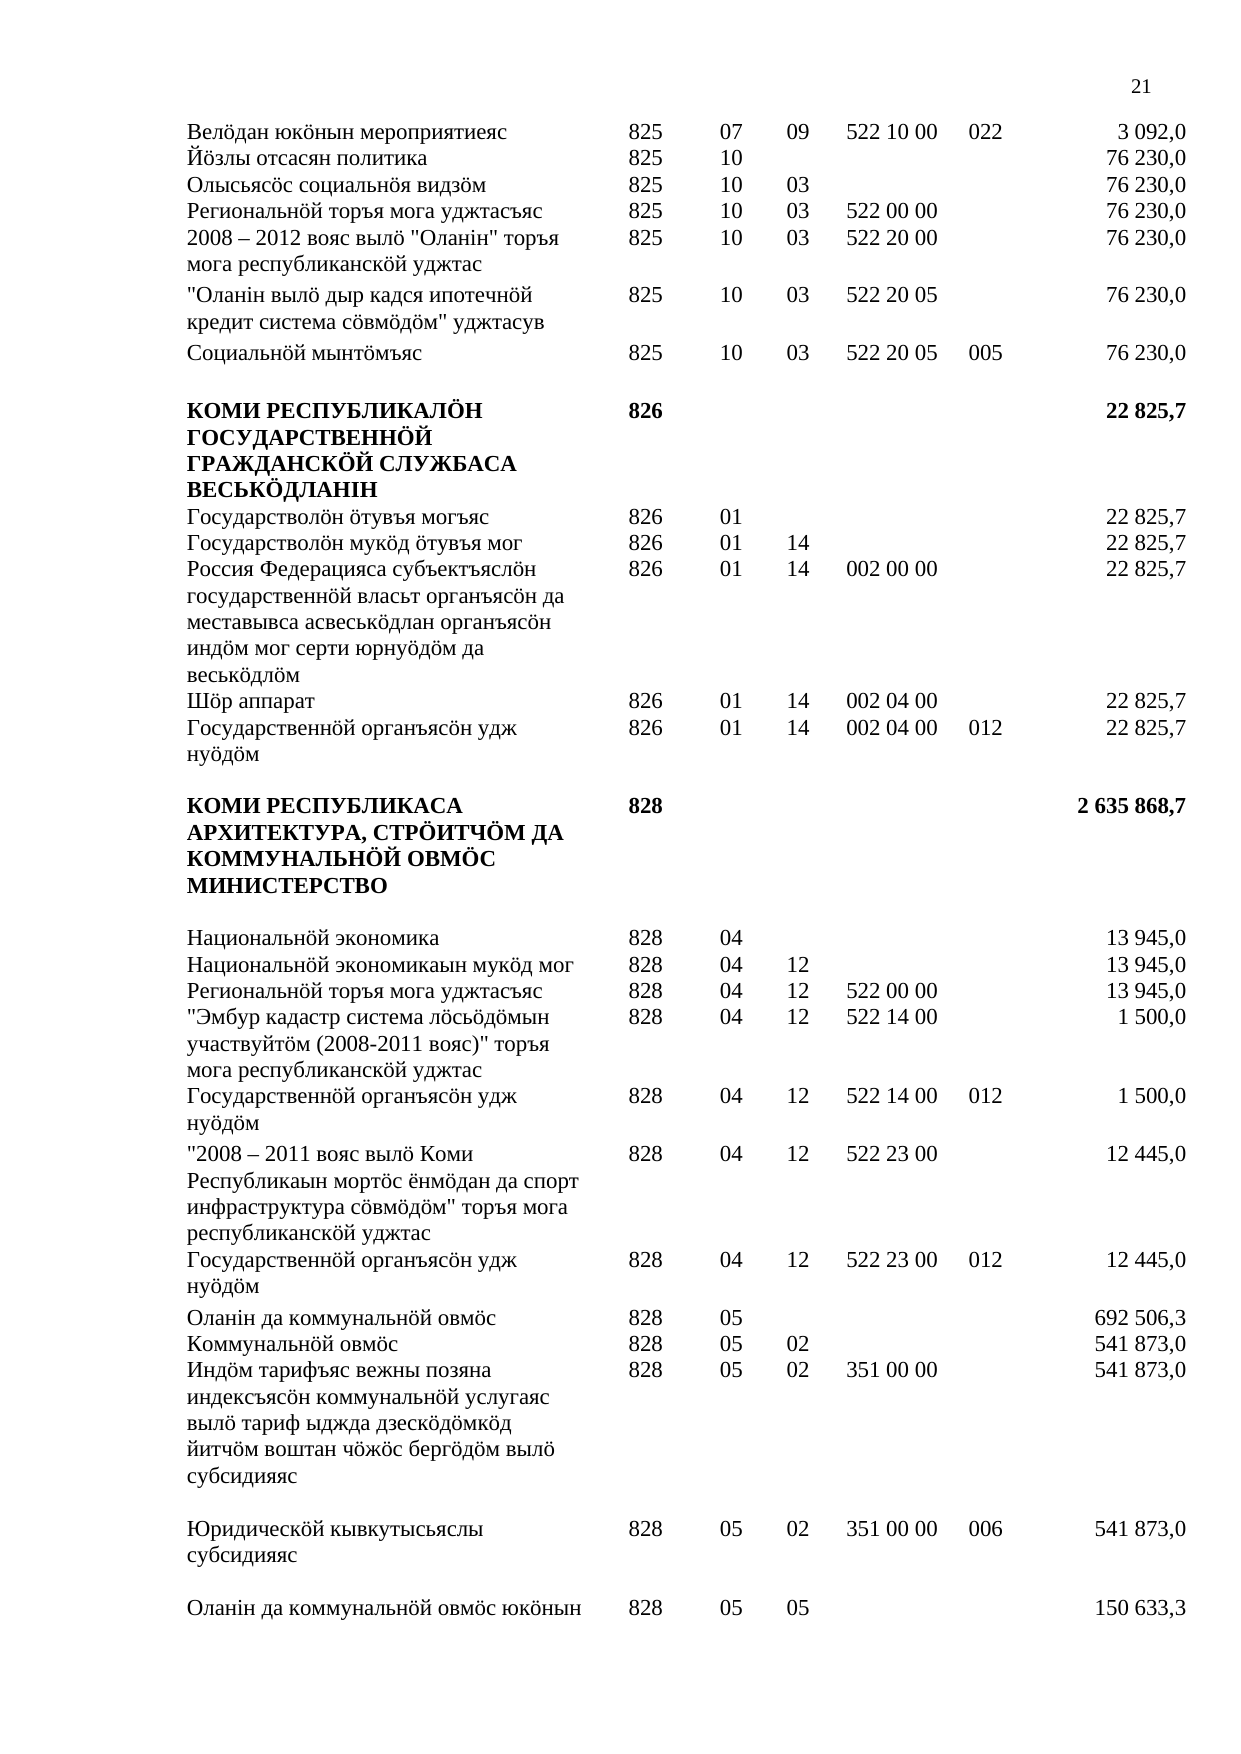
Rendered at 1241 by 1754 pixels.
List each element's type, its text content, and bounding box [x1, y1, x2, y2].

table_cell 825 [589, 281, 702, 339]
table_cell 825 [589, 197, 702, 223]
table_cell [836, 924, 948, 951]
table_cell 541 873,0 [1023, 1330, 1192, 1356]
table_cell 006 [948, 1515, 1023, 1594]
table_cell [836, 793, 948, 924]
table_cell Национальнöй экономика [181, 924, 589, 951]
table_cell 04 [702, 924, 760, 951]
table_cell [948, 555, 1023, 687]
table_cell "Оланін вылö дыр кадся ипотечнöй кредит система сöвмöдöм" уджтасув [181, 281, 589, 339]
table_cell 03 [760, 281, 836, 339]
table_cell 05 [702, 1304, 760, 1330]
table_cell Индöм тарифъяс вежны позяна индексъясöн коммунальнöй услугаяс вылö тариф ыджда дзескöдöмкöд йитчöм воштан чöжöс бергöдöм вылö субсидияяс [181, 1356, 589, 1514]
table_cell [948, 1330, 1023, 1356]
table_cell [1192, 1083, 1229, 1140]
table_cell Коммунальнöй овмöс [181, 1330, 589, 1356]
table_cell 022 [948, 118, 1023, 144]
table_cell [1192, 118, 1229, 144]
table_cell [836, 503, 948, 529]
table_cell Государственнöй органъясöн удж нуöдöм [181, 1246, 589, 1304]
table_cell 22 825,7 [1023, 714, 1192, 793]
table_cell 14 [760, 555, 836, 687]
table_cell 22 825,7 [1023, 503, 1192, 529]
table_cell 01 [702, 714, 760, 793]
table_cell Оланiн да коммунальнöй овмöс [181, 1304, 589, 1330]
table_cell [836, 1594, 948, 1620]
table_cell 01 [702, 503, 760, 529]
table_cell Государстволöн öтувъя могъяс [181, 503, 589, 529]
table_cell 825 [589, 171, 702, 197]
table_cell КОМИ РЕСПУБЛИКАЛÖН ГОСУДАРСТВЕННÖЙ ГРАЖДАНСКÖЙ СЛУЖБАСА ВЕСЬКÖДЛАНIН [181, 397, 589, 503]
table_cell 002 04 00 [836, 687, 948, 713]
table_cell [1192, 924, 1229, 951]
table_cell [1192, 145, 1229, 171]
table_cell Государственнöй органъясöн удж нуöдöм [181, 1083, 589, 1140]
table_cell 825 [589, 145, 702, 171]
table_cell [1192, 1594, 1229, 1620]
table_cell 14 [760, 714, 836, 793]
table_cell 03 [760, 197, 836, 223]
table_cell Национальнöй экономикаын мукöд мог [181, 951, 589, 977]
table_cell 522 20 05 [836, 339, 948, 397]
table_cell [836, 529, 948, 555]
table_cell [836, 1304, 948, 1330]
table_cell 351 00 00 [836, 1515, 948, 1594]
table_cell 522 23 00 [836, 1246, 948, 1304]
table_cell [948, 1304, 1023, 1330]
table_cell 10 [702, 339, 760, 397]
table_cell [948, 1140, 1023, 1246]
table_cell 01 [702, 687, 760, 713]
table_cell 828 [589, 1594, 702, 1620]
table_cell 351 00 00 [836, 1356, 948, 1514]
table_cell 825 [589, 118, 702, 144]
table_cell 02 [760, 1356, 836, 1514]
table_cell 02 [760, 1330, 836, 1356]
table_cell [948, 1356, 1023, 1514]
table_cell Йöзлы отсасян политика [181, 145, 589, 171]
table_cell [1192, 977, 1229, 1003]
table_cell [1192, 1140, 1229, 1246]
table_cell Оланiн да коммунальнöй овмöс юкöнын [181, 1594, 589, 1620]
table_cell 05 [702, 1515, 760, 1594]
table_cell 002 04 00 [836, 714, 948, 793]
table_cell 07 [702, 118, 760, 144]
table_cell [948, 1594, 1023, 1620]
table_cell 76 230,0 [1023, 197, 1192, 223]
table_cell 03 [760, 224, 836, 281]
table_cell [1192, 687, 1229, 713]
table_cell 12 [760, 977, 836, 1003]
table_cell [836, 145, 948, 171]
table_cell 522 20 00 [836, 224, 948, 281]
table_cell 541 873,0 [1023, 1515, 1192, 1594]
table_cell [1192, 1330, 1229, 1356]
table_cell [948, 687, 1023, 713]
table_cell [1192, 197, 1229, 223]
table_cell 12 [760, 951, 836, 977]
table_cell 828 [589, 793, 702, 924]
table_cell [836, 397, 948, 503]
table_cell 2 635 868,7 [1023, 793, 1192, 924]
table_cell 03 [760, 171, 836, 197]
table_cell 76 230,0 [1023, 339, 1192, 397]
table_cell 12 445,0 [1023, 1246, 1192, 1304]
table_cell 828 [589, 1330, 702, 1356]
table_cell 522 10 00 [836, 118, 948, 144]
table_cell Россия Федерацияса субъектъяслöн государственнöй власьт органъясöн да меставывса асвеськöдлан органъясöн индöм мог серти юрнуöдöм да веськöдлöм [181, 555, 589, 687]
table_cell 22 825,7 [1023, 555, 1192, 687]
table_cell [836, 951, 948, 977]
table_cell 02 [760, 1515, 836, 1594]
table_cell 828 [589, 1004, 702, 1082]
table_cell 2008 – 2012 вояс вылö "Оланін" торъя мога республиканскöй уджтас [181, 224, 589, 281]
table_cell [948, 924, 1023, 951]
table_cell 05 [760, 1594, 836, 1620]
table_cell 12 [760, 1004, 836, 1082]
table_cell [1192, 555, 1229, 687]
table_cell 826 [589, 529, 702, 555]
table_cell [1192, 1304, 1229, 1330]
table_cell Юридическöй кывкутысьяслы субсидияяс [181, 1515, 589, 1594]
table_cell [948, 171, 1023, 197]
table_cell 05 [702, 1330, 760, 1356]
table_cell 76 230,0 [1023, 171, 1192, 197]
table_cell 522 14 00 [836, 1083, 948, 1140]
table_cell 828 [589, 1356, 702, 1514]
table_cell 01 [702, 555, 760, 687]
table_cell 825 [589, 339, 702, 397]
table_cell 522 14 00 [836, 1004, 948, 1082]
table_cell 12 [760, 1246, 836, 1304]
table_cell 10 [702, 145, 760, 171]
table_cell 828 [589, 1246, 702, 1304]
table_cell 826 [589, 714, 702, 793]
table_cell 825 [589, 224, 702, 281]
table_cell [1192, 171, 1229, 197]
table_cell [760, 924, 836, 951]
table_cell Региональнöй торъя мога уджтасъяс [181, 977, 589, 1003]
table_cell 005 [948, 339, 1023, 397]
table_cell [1192, 1004, 1229, 1082]
table_cell [1192, 714, 1229, 793]
table_cell 3 092,0 [1023, 118, 1192, 144]
table_cell 1 500,0 [1023, 1083, 1192, 1140]
table_cell 828 [589, 924, 702, 951]
table_cell 13 945,0 [1023, 977, 1192, 1003]
table_cell [702, 397, 760, 503]
table_cell [948, 281, 1023, 339]
table_cell 826 [589, 397, 702, 503]
table_cell [760, 145, 836, 171]
table_cell 826 [589, 687, 702, 713]
table_cell 522 20 05 [836, 281, 948, 339]
table_cell [1192, 1356, 1229, 1514]
table_cell [948, 951, 1023, 977]
table_cell 522 00 00 [836, 977, 948, 1003]
table_cell 012 [948, 714, 1023, 793]
table_cell Региональнöй торъя мога уджтасъяс [181, 197, 589, 223]
table_cell 826 [589, 555, 702, 687]
table_cell 828 [589, 1083, 702, 1140]
table_cell [702, 793, 760, 924]
table_cell 10 [702, 197, 760, 223]
table_cell 01 [702, 529, 760, 555]
table_cell 13 945,0 [1023, 951, 1192, 977]
table_cell Государстволöн мукöд öтувъя мог [181, 529, 589, 555]
table_cell [760, 397, 836, 503]
table_cell 828 [589, 1304, 702, 1330]
table_cell 828 [589, 1515, 702, 1594]
table_cell 828 [589, 951, 702, 977]
table_cell [836, 1330, 948, 1356]
table_cell 10 [702, 171, 760, 197]
table_cell 10 [702, 281, 760, 339]
table_cell 012 [948, 1246, 1023, 1304]
table_cell [1192, 1515, 1229, 1594]
table_cell 541 873,0 [1023, 1356, 1192, 1514]
table_cell 76 230,0 [1023, 224, 1192, 281]
table_cell [1192, 397, 1229, 503]
table_cell 826 [589, 503, 702, 529]
table_cell 04 [702, 1140, 760, 1246]
table_cell [1192, 224, 1229, 281]
table_cell [1192, 503, 1229, 529]
table_cell [948, 145, 1023, 171]
table_cell 012 [948, 1083, 1023, 1140]
table_cell 03 [760, 339, 836, 397]
table_cell 1 500,0 [1023, 1004, 1192, 1082]
table_cell 04 [702, 1083, 760, 1140]
table_cell 09 [760, 118, 836, 144]
table_cell [1192, 1246, 1229, 1304]
table_cell [760, 1304, 836, 1330]
table_cell [760, 793, 836, 924]
table_cell [948, 793, 1023, 924]
table_cell 522 23 00 [836, 1140, 948, 1246]
table_cell [948, 397, 1023, 503]
table_cell 692 506,3 [1023, 1304, 1192, 1330]
table_cell 22 825,7 [1023, 397, 1192, 503]
table_cell 76 230,0 [1023, 281, 1192, 339]
table_cell 12 [760, 1083, 836, 1140]
table_cell 150 633,3 [1023, 1594, 1192, 1620]
table_cell [1192, 793, 1229, 924]
table_cell 14 [760, 687, 836, 713]
table_cell [1192, 951, 1229, 977]
table_cell [948, 503, 1023, 529]
table_cell 05 [702, 1356, 760, 1514]
table_cell [1192, 339, 1229, 397]
table_cell 04 [702, 977, 760, 1003]
table_cell [948, 977, 1023, 1003]
table_cell Государственнöй органъясöн удж нуöдöм [181, 714, 589, 793]
table_cell [948, 224, 1023, 281]
table_cell 10 [702, 224, 760, 281]
table_cell КОМИ РЕСПУБЛИКАСА АРХИТЕКТУРА, СТРÖИТЧÖМ ДА КОММУНАЛЬНÖЙ ОВМÖС МИНИСТЕРСТВО [181, 793, 589, 924]
table_cell 828 [589, 977, 702, 1003]
table_cell 04 [702, 1004, 760, 1082]
table_cell [948, 1004, 1023, 1082]
table_cell 05 [702, 1594, 760, 1620]
table_cell Шöр аппарат [181, 687, 589, 713]
table_cell [948, 197, 1023, 223]
table_cell 12 445,0 [1023, 1140, 1192, 1246]
table_cell Социальнöй мынтöмъяс [181, 339, 589, 397]
table_cell 002 00 00 [836, 555, 948, 687]
table_cell Олысьясöс социальнöя видзöм [181, 171, 589, 197]
table_cell 22 825,7 [1023, 687, 1192, 713]
table_cell 828 [589, 1140, 702, 1246]
table_cell [1192, 529, 1229, 555]
table_cell Велöдан юкöнын мероприятиеяс [181, 118, 589, 144]
table_cell 12 [760, 1140, 836, 1246]
table_cell "Эмбур кадастр система лöсьöдöмын участвуйтöм (2008-2011 вояс)" торъя мога республиканскöй уджтас [181, 1004, 589, 1082]
table_cell 522 00 00 [836, 197, 948, 223]
table_cell 04 [702, 951, 760, 977]
table_cell [760, 503, 836, 529]
table_cell [948, 529, 1023, 555]
table_cell 13 945,0 [1023, 924, 1192, 951]
table_cell [1192, 281, 1229, 339]
table_cell [836, 171, 948, 197]
table_cell 76 230,0 [1023, 145, 1192, 171]
table_cell "2008 – 2011 вояс вылö Коми Республикаын мортöс ёнмöдан да спорт инфраструктура сöвмöдöм" торъя мога республиканскöй уджтас [181, 1140, 589, 1246]
table_cell 14 [760, 529, 836, 555]
table_cell 04 [702, 1246, 760, 1304]
table_cell 22 825,7 [1023, 529, 1192, 555]
